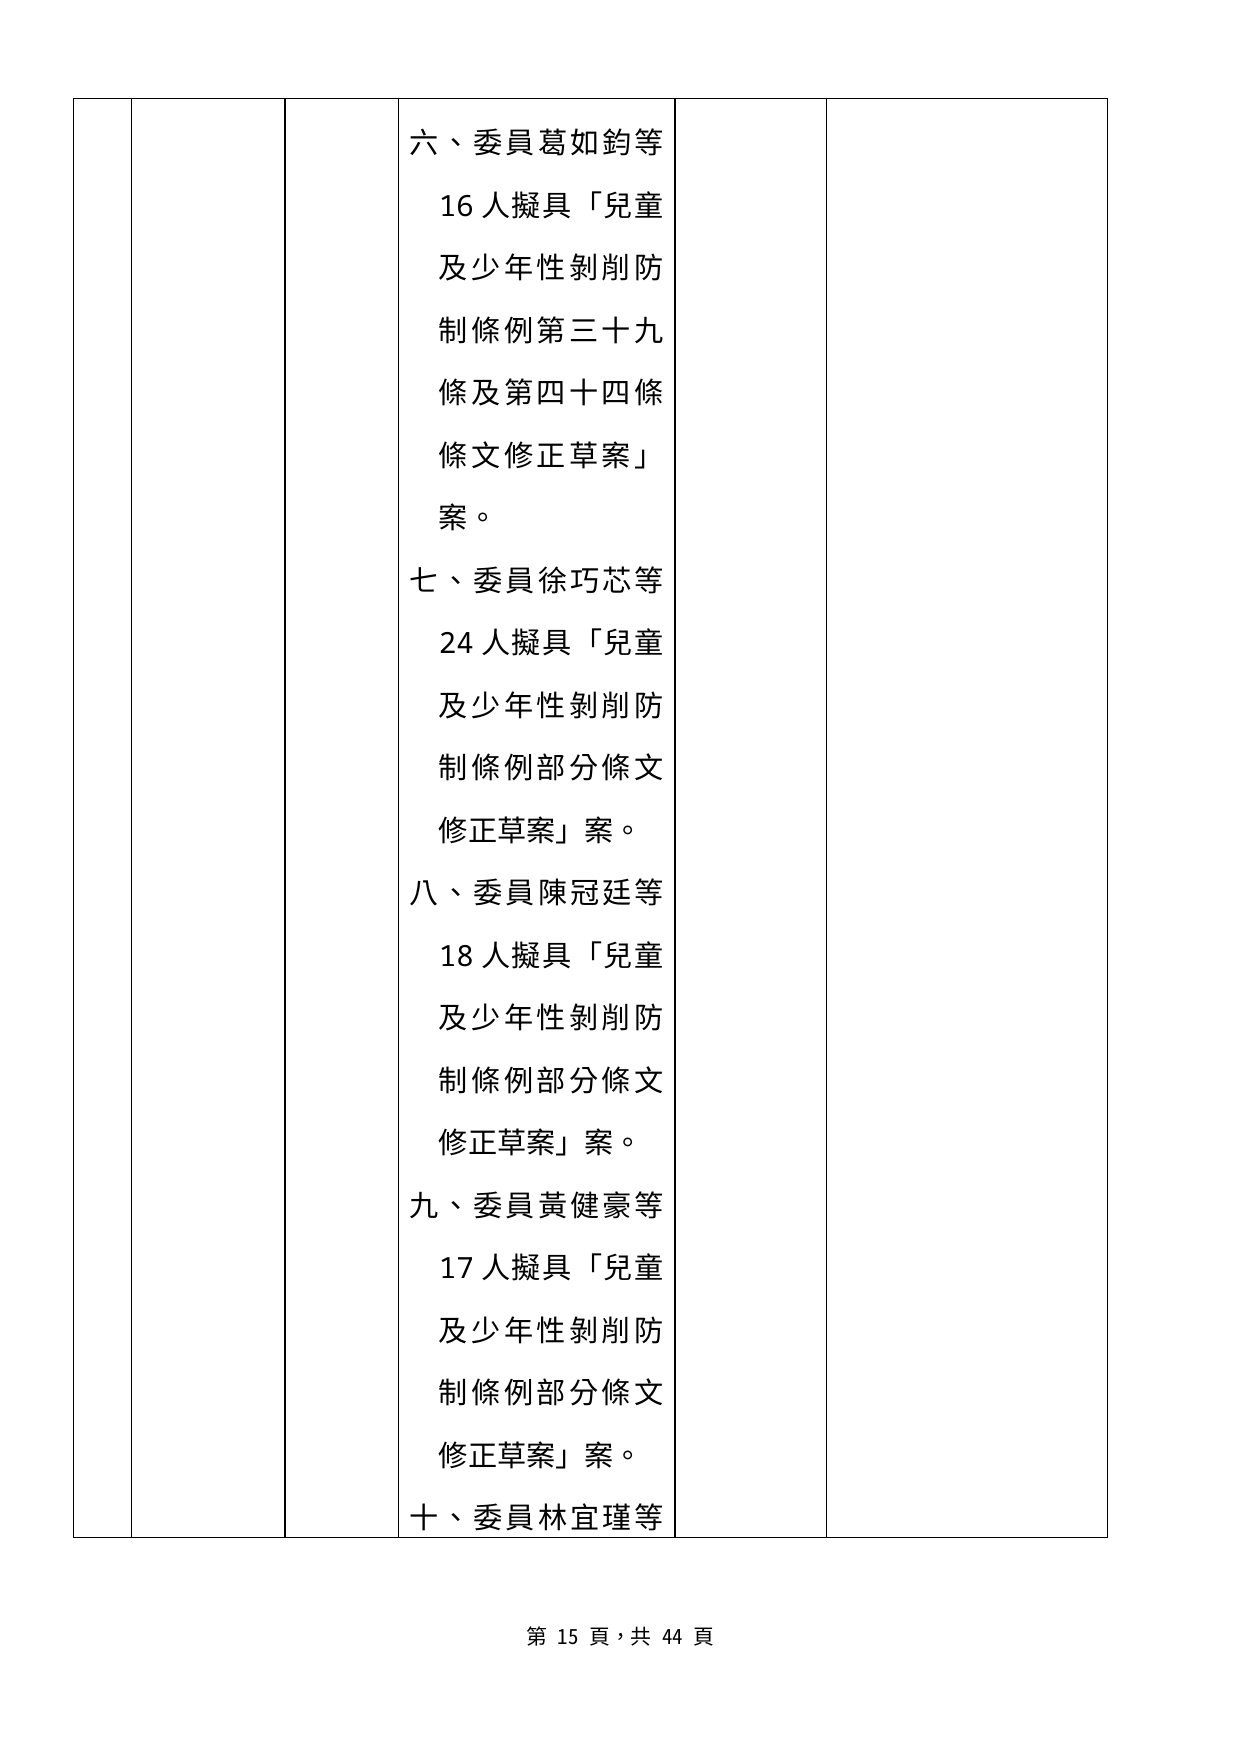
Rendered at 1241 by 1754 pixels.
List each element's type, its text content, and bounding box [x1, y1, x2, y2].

table_cell [827, 99, 1107, 1537]
table_cell 六、委員葛如鈞等16人擬具「兒童及少年性剝削防制條例第三十九條及第四十四條條文修正草案」案。 七、委員徐巧芯等24人擬具「兒童及少年性剝削防制條例部分條文修正草案」案。 八、委員陳冠廷等18人擬具「兒童及少年性剝削防制條例部分條文修正草案」案。 九、委員黃健豪等17人擬具「兒童及少年性剝削防制條例部分條文修正草案」案。 十、委員林宜瑾等 [399, 99, 674, 1537]
table_cell [676, 99, 826, 1537]
table_cell [286, 99, 398, 1537]
table_cell [74, 99, 131, 1537]
table_cell [132, 99, 284, 1537]
